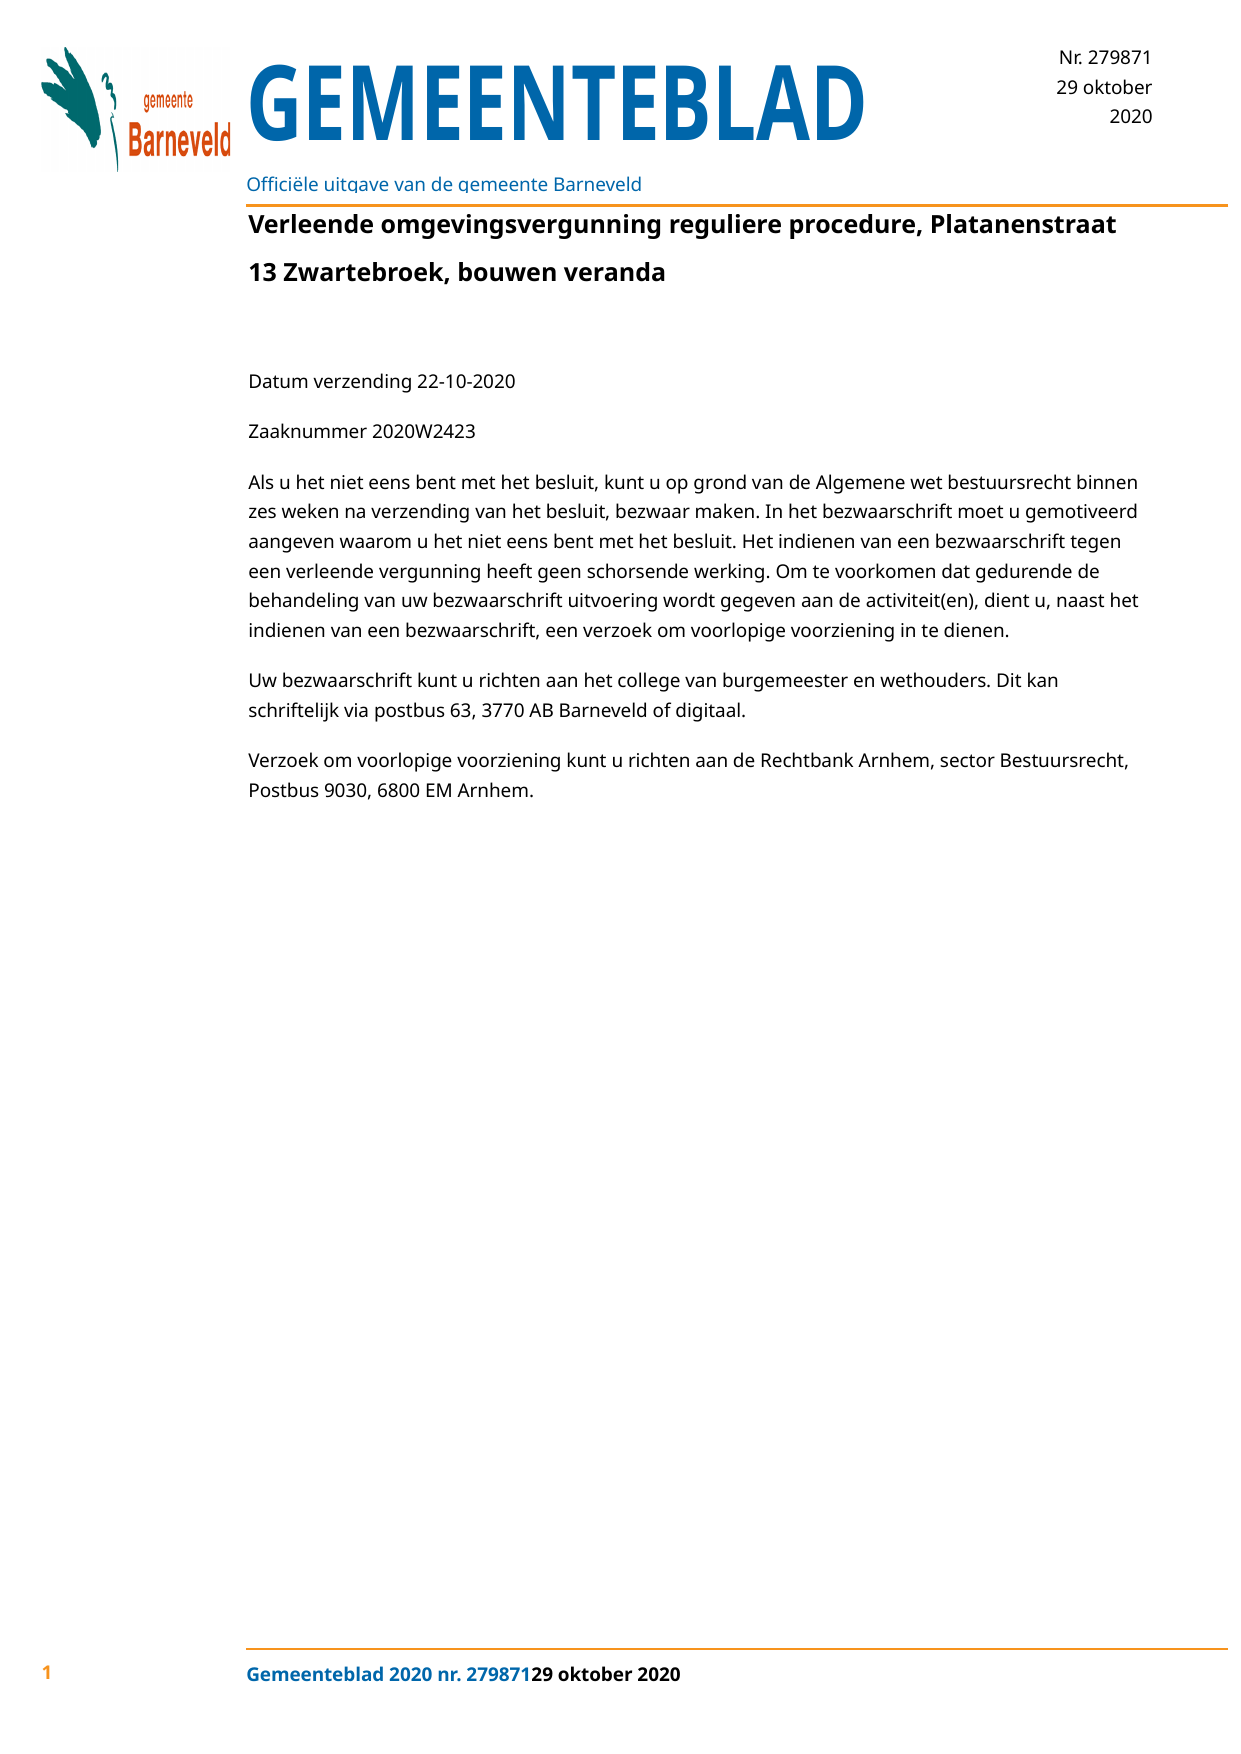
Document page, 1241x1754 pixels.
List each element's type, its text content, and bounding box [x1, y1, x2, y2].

text Verleende omgevingsvergunning reguliere procedure, Platanenstraat 13 Zwartebroek, bouwen veranda [248, 207, 1152, 288]
text Datum verzending 22-10-2020 [248, 368, 1152, 394]
text Uw bezwaarschrift kunt u richten aan het college van burgemeester en wethouders. Dit kan schriftelijk via postbus 63, 3770 AB Barneveld of digitaal. [248, 667, 1152, 723]
picture [41, 47, 231, 172]
text Verzoek om voorlopige voorziening kunt u richten aan de Rechtbank Arnhem, sector Bestuursrecht, Postbus 9030, 6800 EM Arnhem. [248, 747, 1152, 803]
text Als u het niet eens bent met het besluit, kunt u op grond van de Algemene wet bestuursrecht binnen zes weken na verzending van het besluit, bezwaar maken. In het bezwaarschrift moet u gemotiveerd aangeven waarom u het niet eens bent met het besluit. Het indienen van een bezwaarschrift tegen een verleende vergunning heeft geen schorsende werking. Om te voorkomen dat gedurende de behandeling van uw bezwaarschrift uitvoering wordt gegeven aan de activiteit(en), dient u, naast het indienen van een bezwaarschrift, een verzoek om voorlopige voorziening in te dienen. [248, 469, 1152, 643]
text Zaaknummer 2020W2423 [248, 419, 1152, 444]
